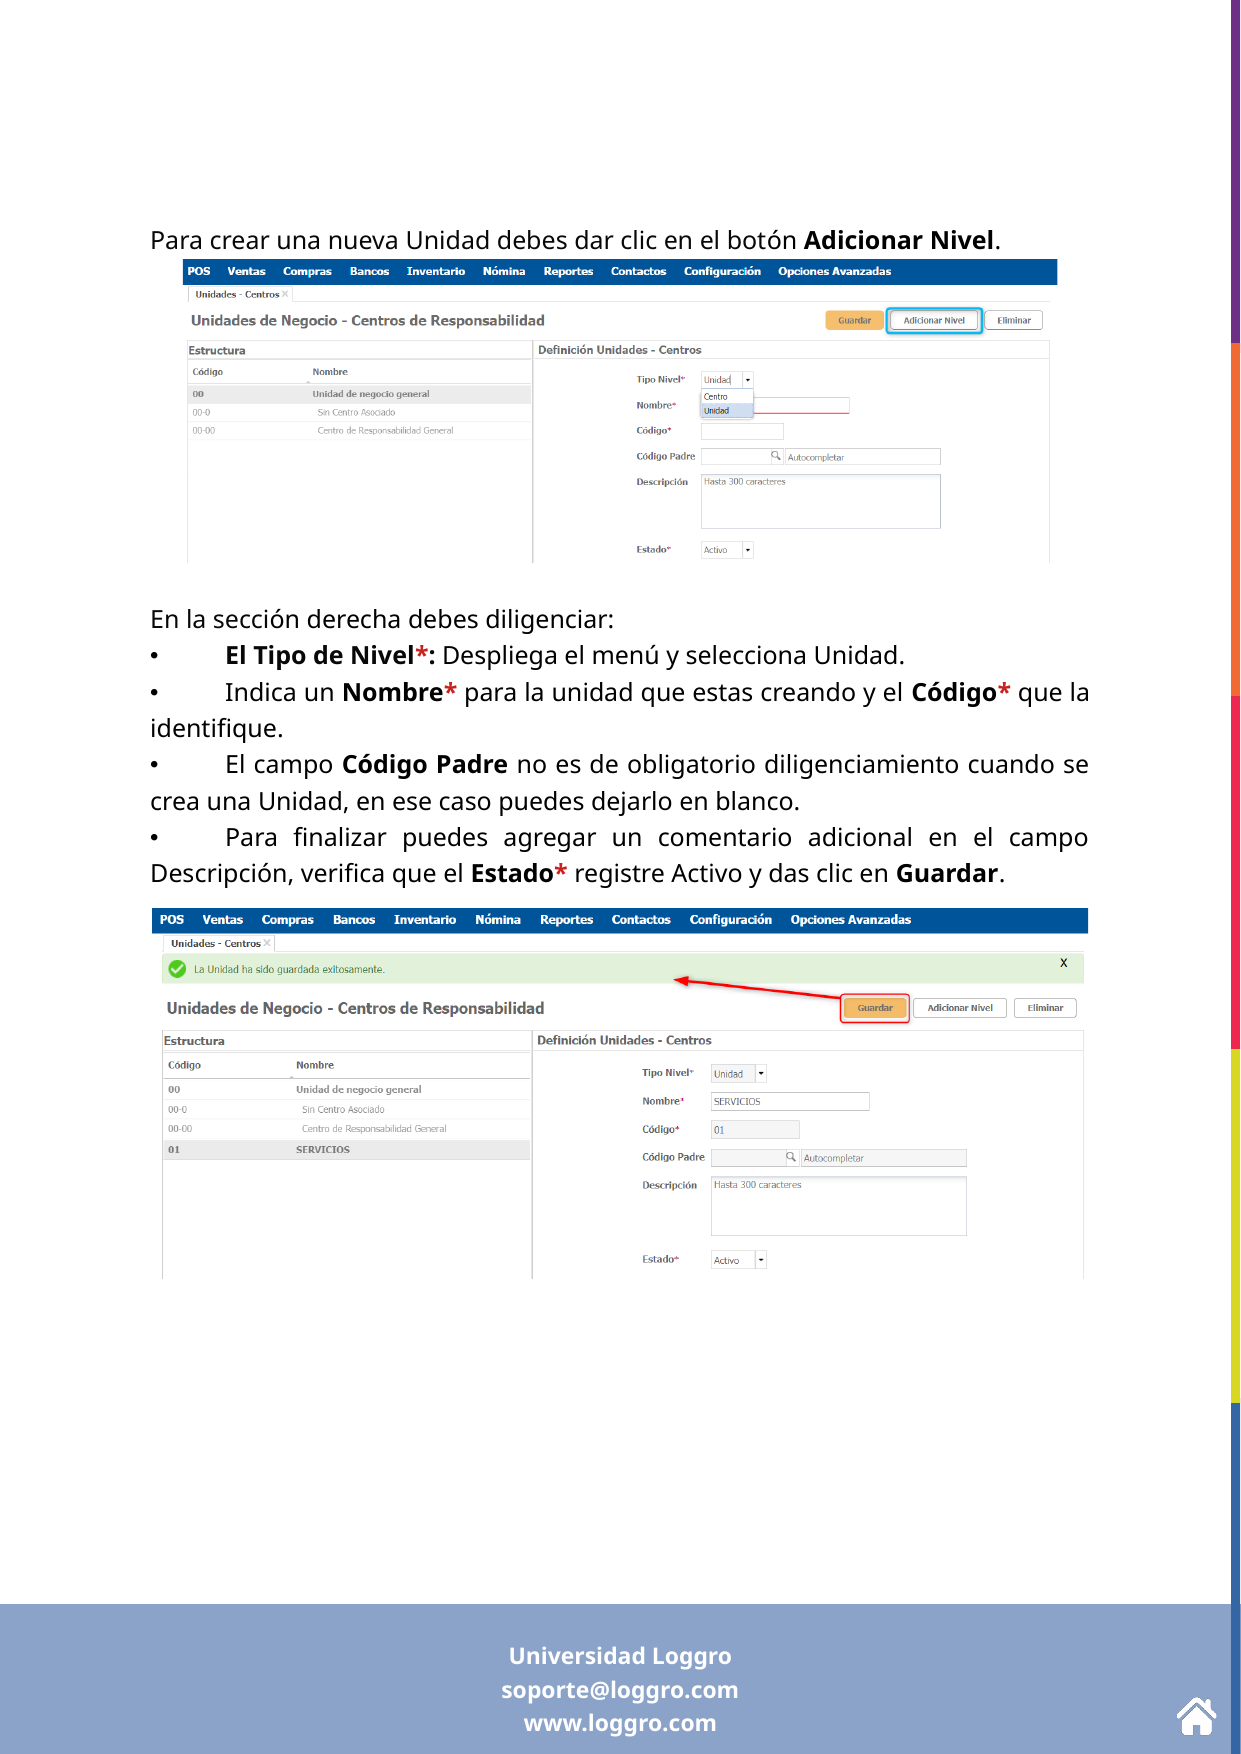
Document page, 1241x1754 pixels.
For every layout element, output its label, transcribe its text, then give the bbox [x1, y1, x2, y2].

list El Tipo de Nivel*: Despliega el menú y selecciona Unidad. [150, 638, 1090, 672]
list El campo Código Padre no es de obligatorio diligenciamiento cuando se crea una Unidad, en ese caso puedes dejarlo en blanco. [150, 747, 1090, 817]
picture [182, 259, 1058, 563]
text Para crear una nueva Unidad debes dar clic en el botón Adicionar Nivel. [150, 150, 1090, 257]
list Indica un Nombre* para la unidad que estas creando y el Código* que la identifique. [150, 674, 1090, 744]
picture [1177, 1696, 1217, 1736]
list Para finalizar puedes agregar un comentario adicional en el campo Descripción, verifica que el Estado* registre Activo y das clic en Guardar. [150, 819, 1090, 890]
picture [152, 908, 1089, 1279]
text En la sección derecha debes diligenciar: [150, 601, 1090, 636]
